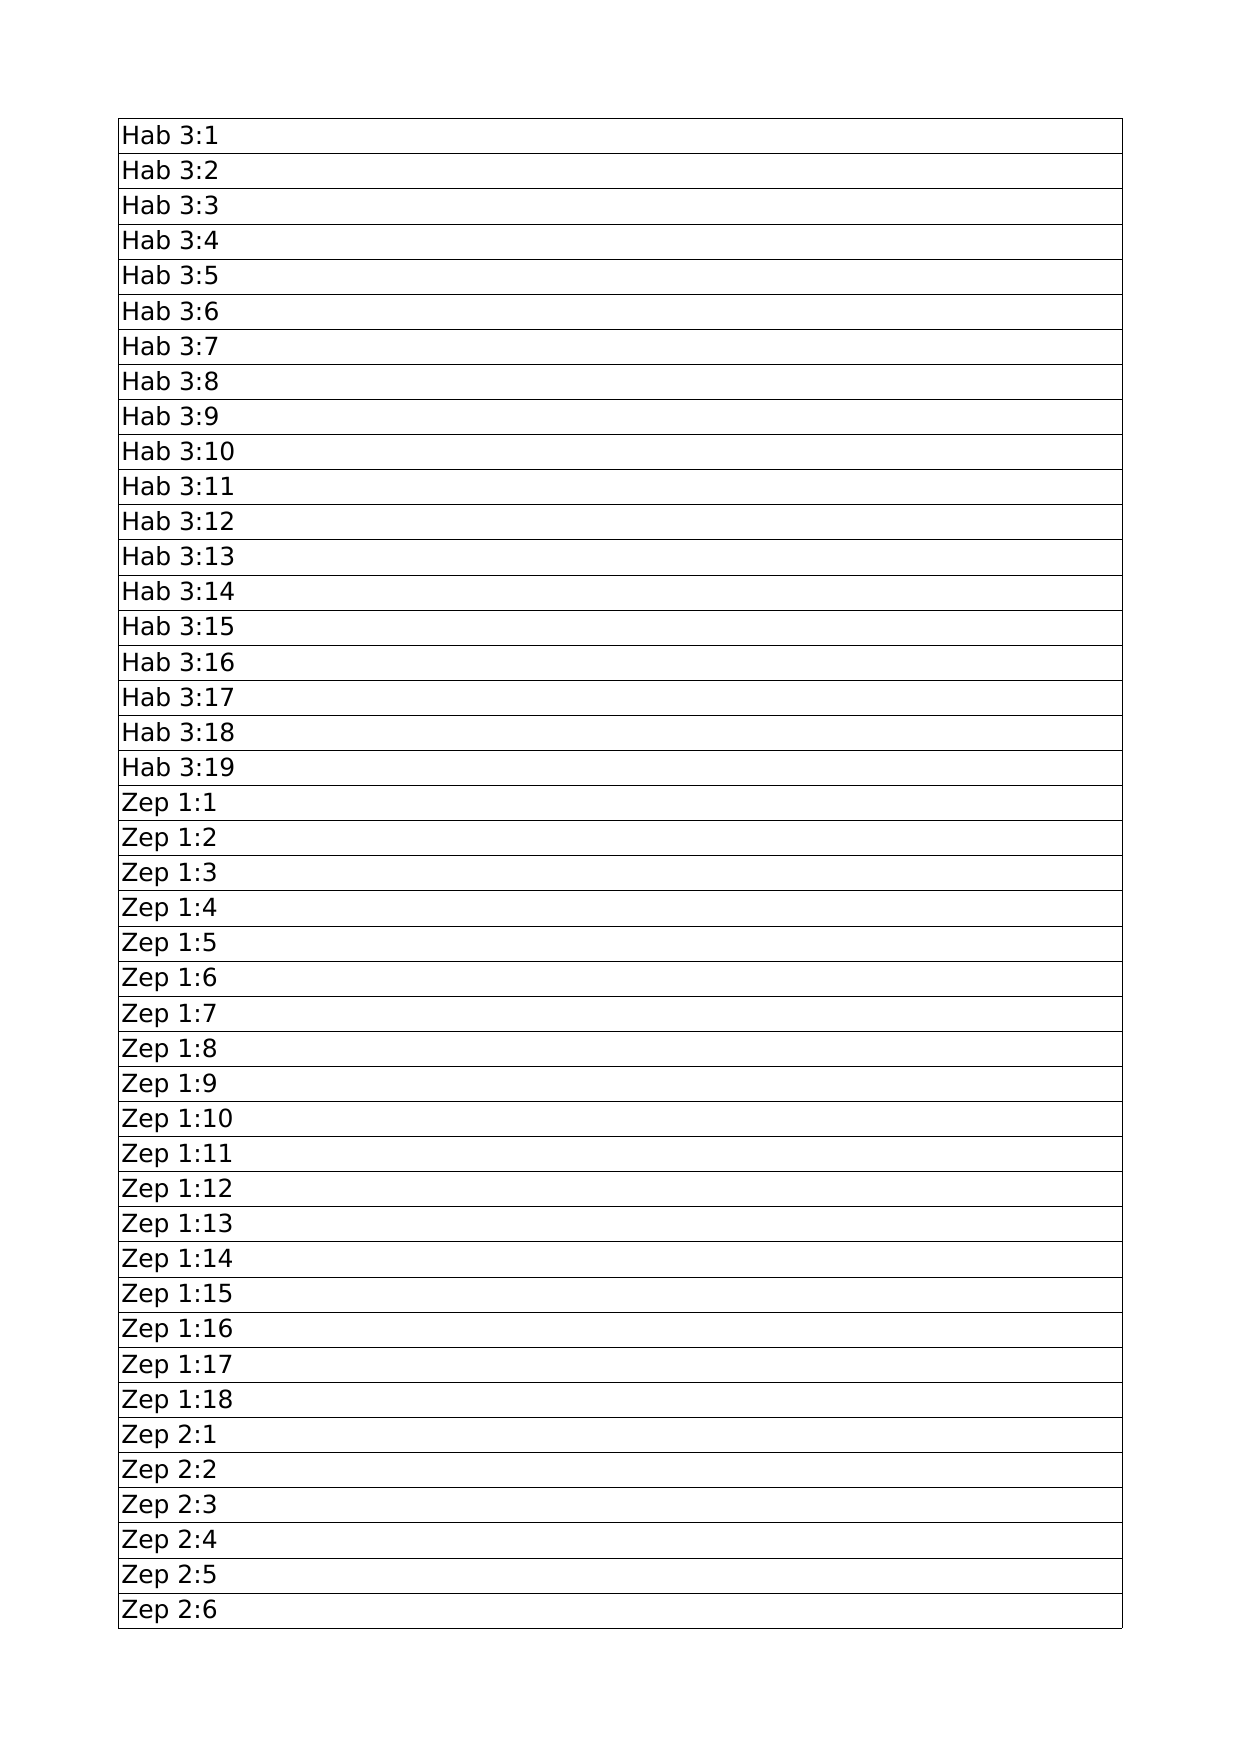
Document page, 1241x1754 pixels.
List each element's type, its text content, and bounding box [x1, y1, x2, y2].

table_cell Hab 3:4 [119, 225, 1122, 258]
table_cell Zep 1:4 [119, 891, 1122, 926]
table_cell Zep 1:18 [119, 1383, 1122, 1417]
table_cell Zep 1:13 [119, 1207, 1122, 1241]
table_cell Zep 1:3 [119, 856, 1122, 890]
table_cell Hab 3:10 [119, 435, 1122, 469]
table_cell Zep 1:12 [119, 1172, 1122, 1206]
table_cell Hab 3:12 [119, 505, 1122, 539]
table_cell Zep 1:1 [119, 786, 1122, 820]
table_cell Hab 3:3 [119, 189, 1122, 223]
table_cell Hab 3:6 [119, 295, 1122, 329]
table_cell Hab 3:7 [119, 330, 1122, 364]
table_cell Hab 3:17 [119, 681, 1122, 715]
table_cell Zep 1:11 [119, 1137, 1122, 1171]
table_cell Zep 1:10 [119, 1102, 1122, 1136]
table_cell Zep 1:17 [119, 1348, 1122, 1382]
table_cell Hab 3:13 [119, 540, 1122, 574]
table_cell Hab 3:14 [119, 576, 1122, 609]
table_cell Zep 1:6 [119, 962, 1122, 996]
table_cell Zep 2:2 [119, 1453, 1122, 1487]
table_cell Zep 2:5 [119, 1559, 1122, 1592]
table_cell Zep 2:6 [119, 1594, 1122, 1628]
table_cell Zep 1:9 [119, 1067, 1122, 1101]
table_cell Zep 1:8 [119, 1032, 1122, 1066]
table_cell Hab 3:1 [119, 119, 1122, 153]
table_cell Hab 3:8 [119, 365, 1122, 399]
table_cell Hab 3:5 [119, 260, 1122, 294]
table_cell Zep 1:5 [119, 927, 1122, 961]
table_cell Hab 3:16 [119, 646, 1122, 680]
table_cell Zep 2:3 [119, 1488, 1122, 1522]
table_cell Hab 3:18 [119, 716, 1122, 750]
table_cell Hab 3:9 [119, 400, 1122, 434]
table_cell Zep 1:7 [119, 997, 1122, 1031]
table_cell Zep 1:14 [119, 1242, 1122, 1277]
table_cell Hab 3:15 [119, 611, 1122, 645]
table_cell Zep 2:1 [119, 1418, 1122, 1452]
table_cell Hab 3:11 [119, 470, 1122, 504]
table_cell Zep 1:15 [119, 1278, 1122, 1312]
table_cell Hab 3:19 [119, 751, 1122, 785]
table_cell Zep 1:2 [119, 821, 1122, 855]
table_cell Hab 3:2 [119, 154, 1122, 188]
table_cell Zep 1:16 [119, 1313, 1122, 1347]
table_cell Zep 2:4 [119, 1523, 1122, 1557]
